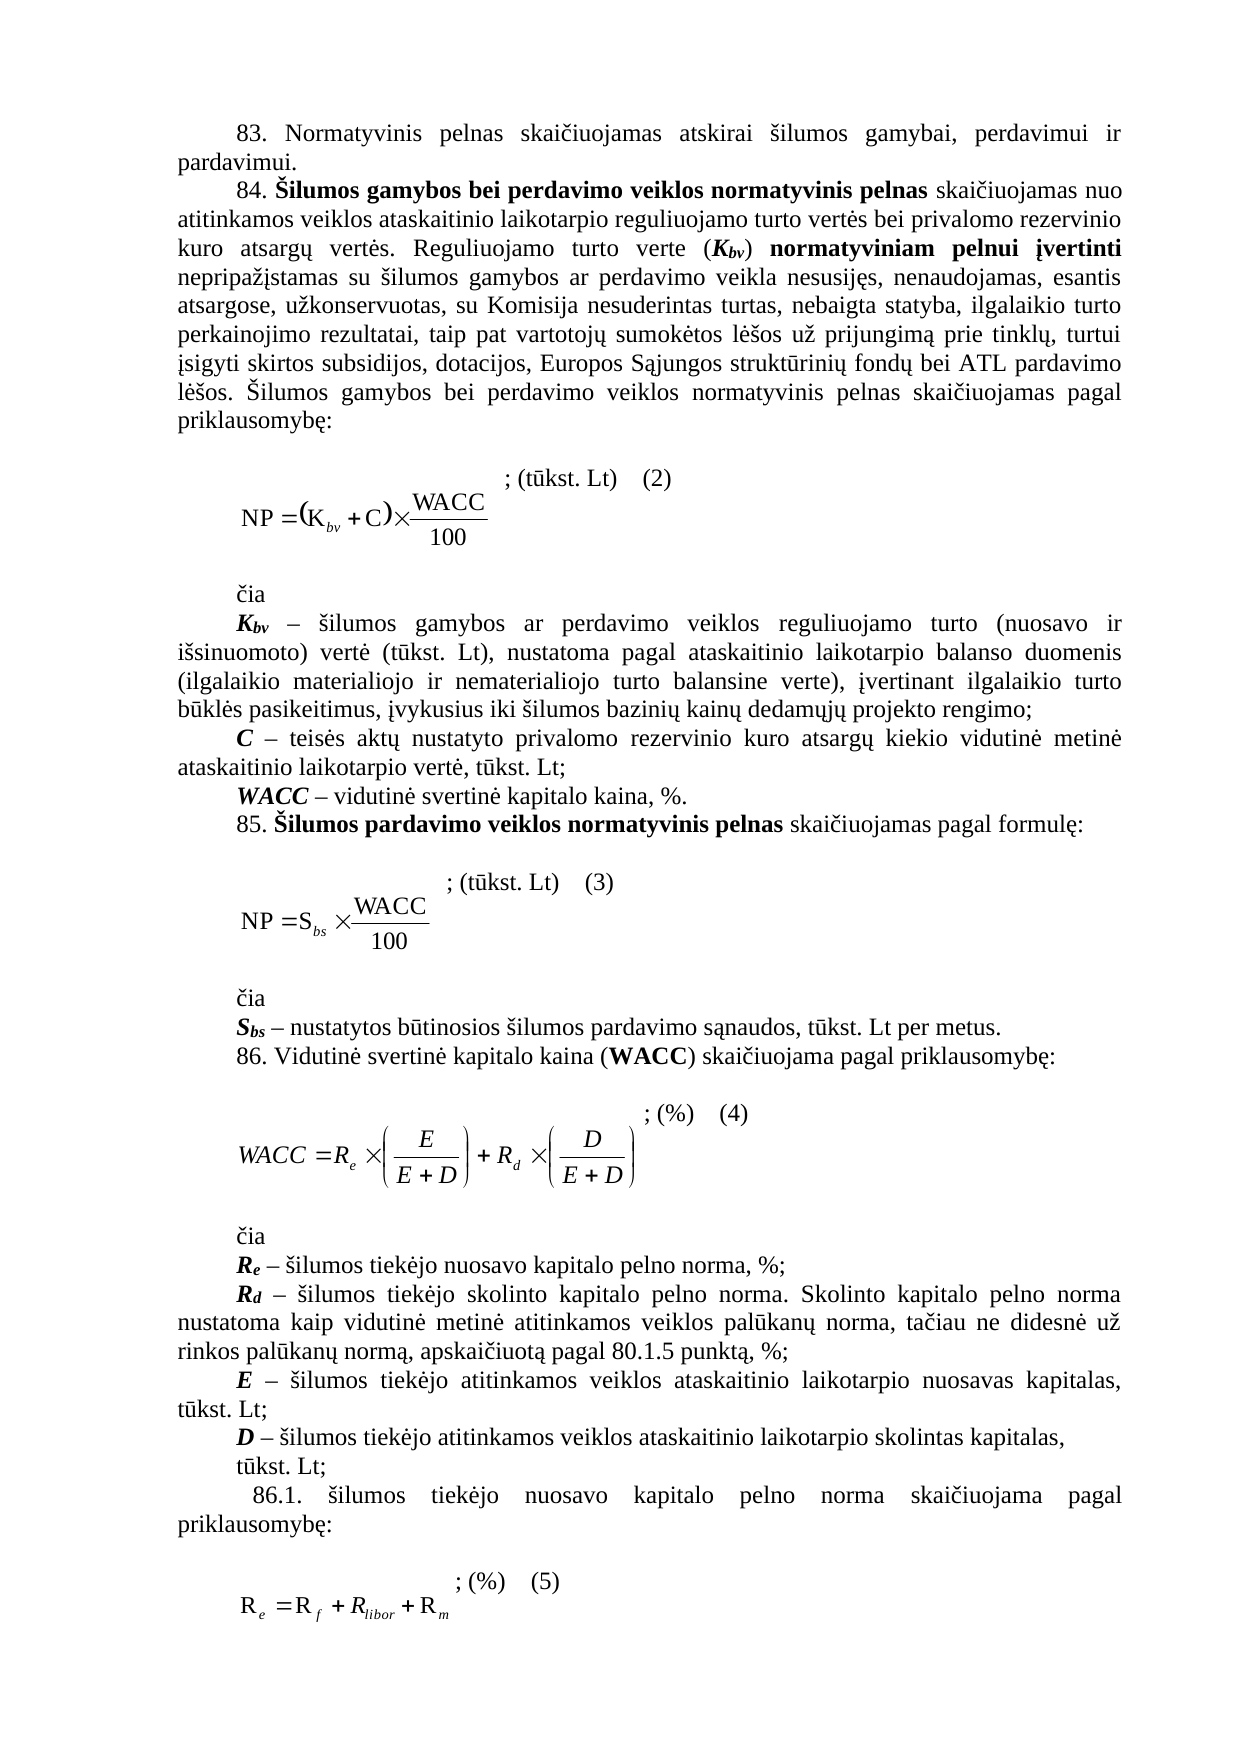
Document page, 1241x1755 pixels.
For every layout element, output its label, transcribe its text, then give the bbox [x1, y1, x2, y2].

text Kbv – šilumos gamybos ar perdavimo veiklos reguliuojamo turto (nuosavo ir išsinuomoto) vertė (tūkst. Lt), nustatoma pagal ataskaitinio laikotarpio balanso duomenis (ilgalaikio materialiojo ir nematerialiojo turto balansine verte), įvertinant ilgalaikio turto būklės pasikeitimus, įvykusius iki šilumos bazinių kainų dedamųjų projekto rengimo; [177, 608, 1122, 723]
text ; (%) (4) [177, 1098, 1122, 1192]
text Re – šilumos tiekėjo nuosavo kapitalo pelno norma, %; [177, 1250, 1122, 1279]
text tūkst. Lt; [177, 1451, 1122, 1480]
text 86.1. šilumos tiekėjo nuosavo kapitalo pelno norma skaičiuojama pagal priklausomybę: [177, 1480, 1122, 1537]
text D – šilumos tiekėjo atitinkamos veiklos ataskaitinio laikotarpio skolintas kapitalas, [177, 1422, 1122, 1451]
text čia [177, 1221, 1122, 1250]
text ; (tūkst. Lt) (2) [177, 463, 1122, 551]
text WACC – vidutinė svertinė kapitalo kaina, %. [177, 781, 1122, 809]
text E – šilumos tiekėjo atitinkamos veiklos ataskaitinio laikotarpio nuosavas kapitalas, tūkst. Lt; [177, 1365, 1122, 1422]
text ; (tūkst. Lt) (3) [177, 867, 1122, 954]
text Rd – šilumos tiekėjo skolinto kapitalo pelno norma. Skolinto kapitalo pelno norma nustatoma kaip vidutinė metinė atitinkamos veiklos palūkanų norma, tačiau ne didesnė už rinkos palūkanų normą, apskaičiuotą pagal 80.1.5 punktą, %; [177, 1279, 1122, 1365]
text Sbs – nustatytos būtinosios šilumos pardavimo sąnaudos, tūkst. Lt per metus. [177, 1012, 1122, 1041]
text 86. Vidutinė svertinė kapitalo kaina (WACC) skaičiuojama pagal priklausomybę: [177, 1041, 1122, 1069]
text ; (%) (5) [177, 1566, 1122, 1628]
text čia [177, 983, 1122, 1012]
text čia [177, 579, 1122, 608]
text 83. Normatyvinis pelnas skaičiuojamas atskirai šilumos gamybai, perdavimui ir pardavimui. [177, 118, 1122, 176]
text 84. Šilumos gamybos bei perdavimo veiklos normatyvinis pelnas skaičiuojamas nuo atitinkamos veiklos ataskaitinio laikotarpio reguliuojamo turto vertės bei privalomo rezervinio kuro atsargų vertės. Reguliuojamo turto verte (Kbv) normatyviniam pelnui įvertinti nepripažįstamas su šilumos gamybos ar perdavimo veikla nesusijęs, nenaudojamas, esantis atsargose, užkonservuotas, su Komisija nesuderintas turtas, nebaigta statyba, ilgalaikio turto perkainojimo rezultatai, taip pat vartotojų sumokėtos lėšos už prijungimą prie tinklų, turtui įsigyti skirtos subsidijos, dotacijos, Europos Sąjungos struktūrinių fondų bei ATL pardavimo lėšos. Šilumos gamybos bei perdavimo veiklos normatyvinis pelnas skaičiuojamas pagal priklausomybę: [177, 176, 1122, 434]
text C – teisės aktų nustatyto privalomo rezervinio kuro atsargų kiekio vidutinė metinė ataskaitinio laikotarpio vertė, tūkst. Lt; [177, 723, 1122, 781]
text 85. Šilumos pardavimo veiklos normatyvinis pelnas skaičiuojamas pagal formulę: [177, 809, 1122, 838]
